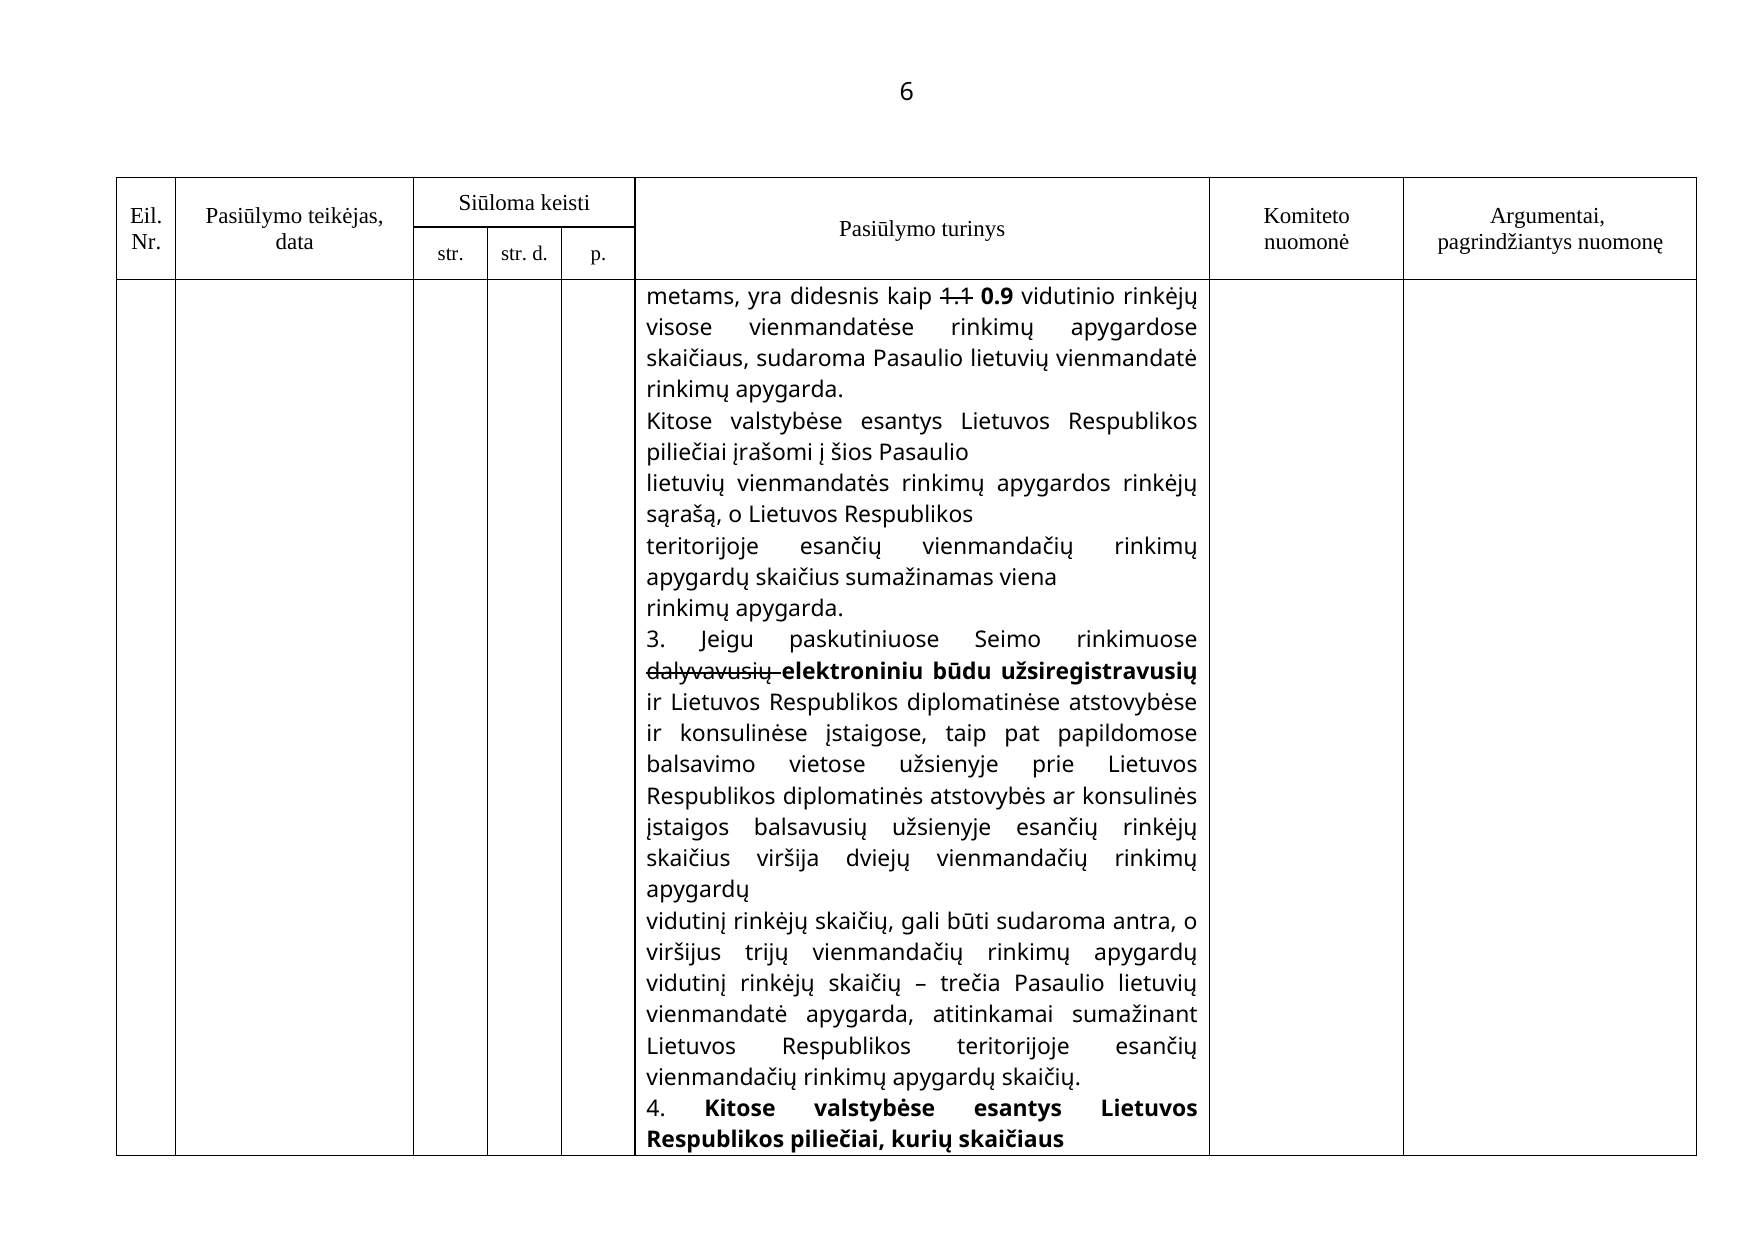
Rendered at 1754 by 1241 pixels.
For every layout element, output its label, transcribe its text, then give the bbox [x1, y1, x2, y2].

table_cell metams, yra didesnis kaip 1.1 0.9 vidutinio rinkėjų visose vienmandatėse rinkimų apygardose skaičiaus, sudaroma Pasaulio lietuvių vienmandatė rinkimų apygarda. Kitose valstybėse esantys Lietuvos Respublikos piliečiai įrašomi į šios Pasaulio lietuvių vienmandatės rinkimų apygardos rinkėjų sąrašą, o Lietuvos Respublikos teritorijoje esančių vienmandačių rinkimų apygardų skaičius sumažinamas viena rinkimų apygarda. 3. Jeigu paskutiniuose Seimo rinkimuose dalyvavusių elektroniniu būdu užsiregistravusių ir Lietuvos Respublikos diplomatinėse atstovybėse ir konsulinėse įstaigose, taip pat papildomose balsavimo vietose užsienyje prie Lietuvos Respublikos diplomatinės atstovybės ar konsulinės įstaigos balsavusių užsienyje esančių rinkėjų skaičius viršija dviejų vienmandačių rinkimų apygardų vidutinį rinkėjų skaičių, gali būti sudaroma antra, o viršijus trijų vienmandačių rinkimų apygardų vidutinį rinkėjų skaičių – trečia Pasaulio lietuvių vienmandatė apygarda, atitinkamai sumažinant Lietuvos Respublikos teritorijoje esančių vienmandačių rinkimų apygardų skaičių. 4. Kitose valstybėse esantys Lietuvos Respublikos piliečiai, kurių skaičiaus [636, 280, 1209, 1155]
table_header Siūloma keisti [414, 178, 634, 226]
table_cell [1404, 280, 1696, 1155]
table_header Eil. Nr. [117, 178, 175, 279]
table_header Pasiūlymo turinys [636, 178, 1209, 279]
table_header Komiteto nuomonė [1210, 178, 1403, 279]
table_header Pasiūlymo teikėjas, data [176, 178, 413, 279]
table_cell str. d. [488, 228, 561, 279]
table_cell [562, 280, 634, 1155]
table_cell [1210, 280, 1403, 1155]
table_cell [488, 280, 561, 1155]
table_cell [176, 280, 413, 1155]
table_cell [414, 280, 487, 1155]
table_cell p. [562, 228, 634, 279]
table_cell str. [414, 228, 487, 279]
table_cell [117, 280, 175, 1155]
table_header Argumentai, pagrindžiantys nuomonę [1404, 178, 1696, 279]
